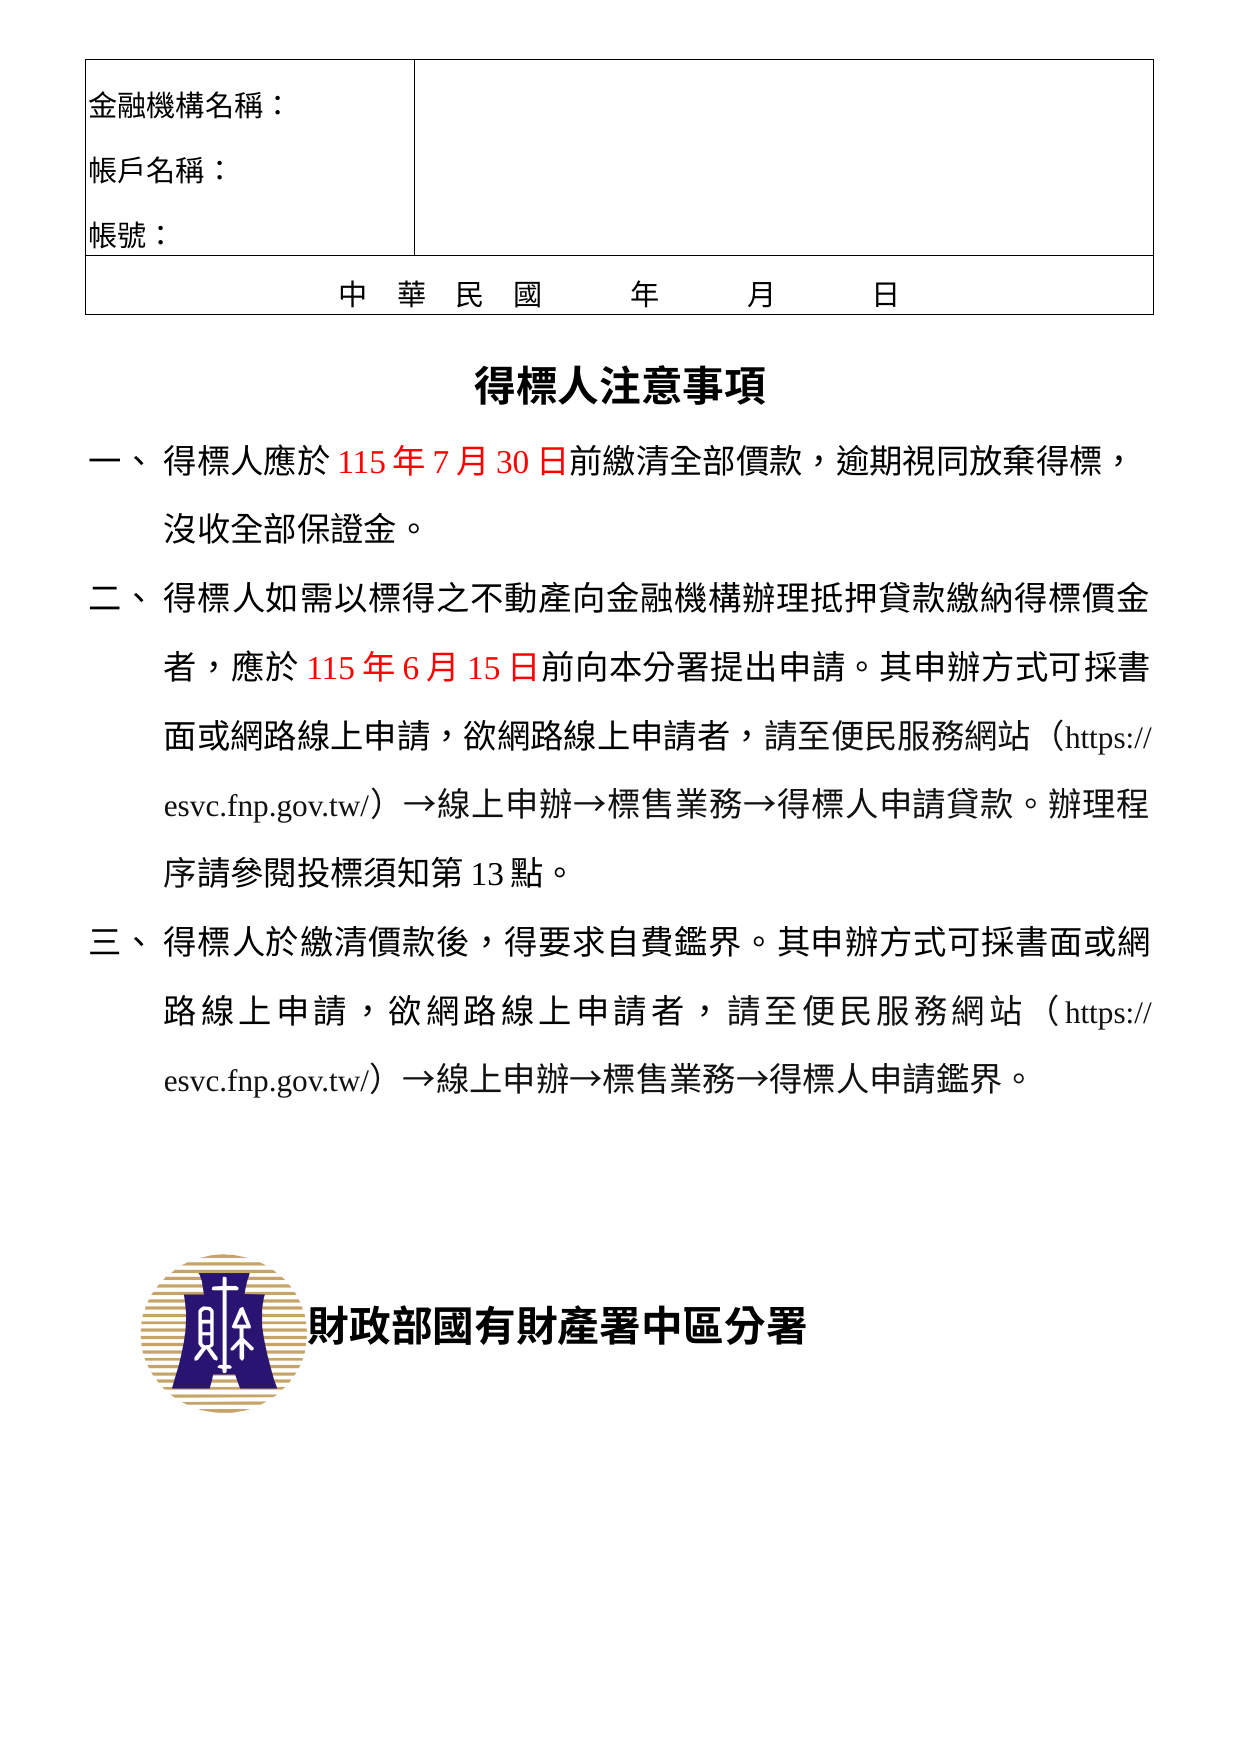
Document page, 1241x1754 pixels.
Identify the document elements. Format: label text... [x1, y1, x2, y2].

list 得標人於繳清價款後，得要求自費鑑界。其申辦方式可採書面或網路線上申請，欲網路線上申請者，請至便民服務網站（https:// esvc.fnp.gov.tw/）→線上申辦→標售業務→得標人申請鑑界。 [89, 895, 1152, 1101]
text [89, 1293, 138, 1353]
table_cell 金融機構名稱： 帳戶名稱： 帳號： [86, 60, 414, 255]
list 得標人應於115年7月30日前繳清全部價款，逾期視同放棄得標，沒收全部保證金。 [89, 414, 1152, 551]
list 得標人如需以標得之不動產向金融機構辦理抵押貸款繳納得標價金者，應於115年6月15日前向本分署提出申請。其申辦方式可採書面或網路線上申請，欲網路線上申請者，請至便民服務網站（https:// esvc.fnp.gov.tw/）→線上申辦→標售業務→得標人申請貸款。辦理程序請參閱投標須知第13點。 [89, 551, 1152, 895]
table_cell 中 華 民 國 年 月 日 [86, 256, 1153, 314]
table_cell [415, 60, 1153, 255]
text 財政部國有財產署中區分署 [308, 1293, 1152, 1353]
text 得標人注意事項 [89, 353, 1152, 414]
picture [138, 1252, 308, 1414]
